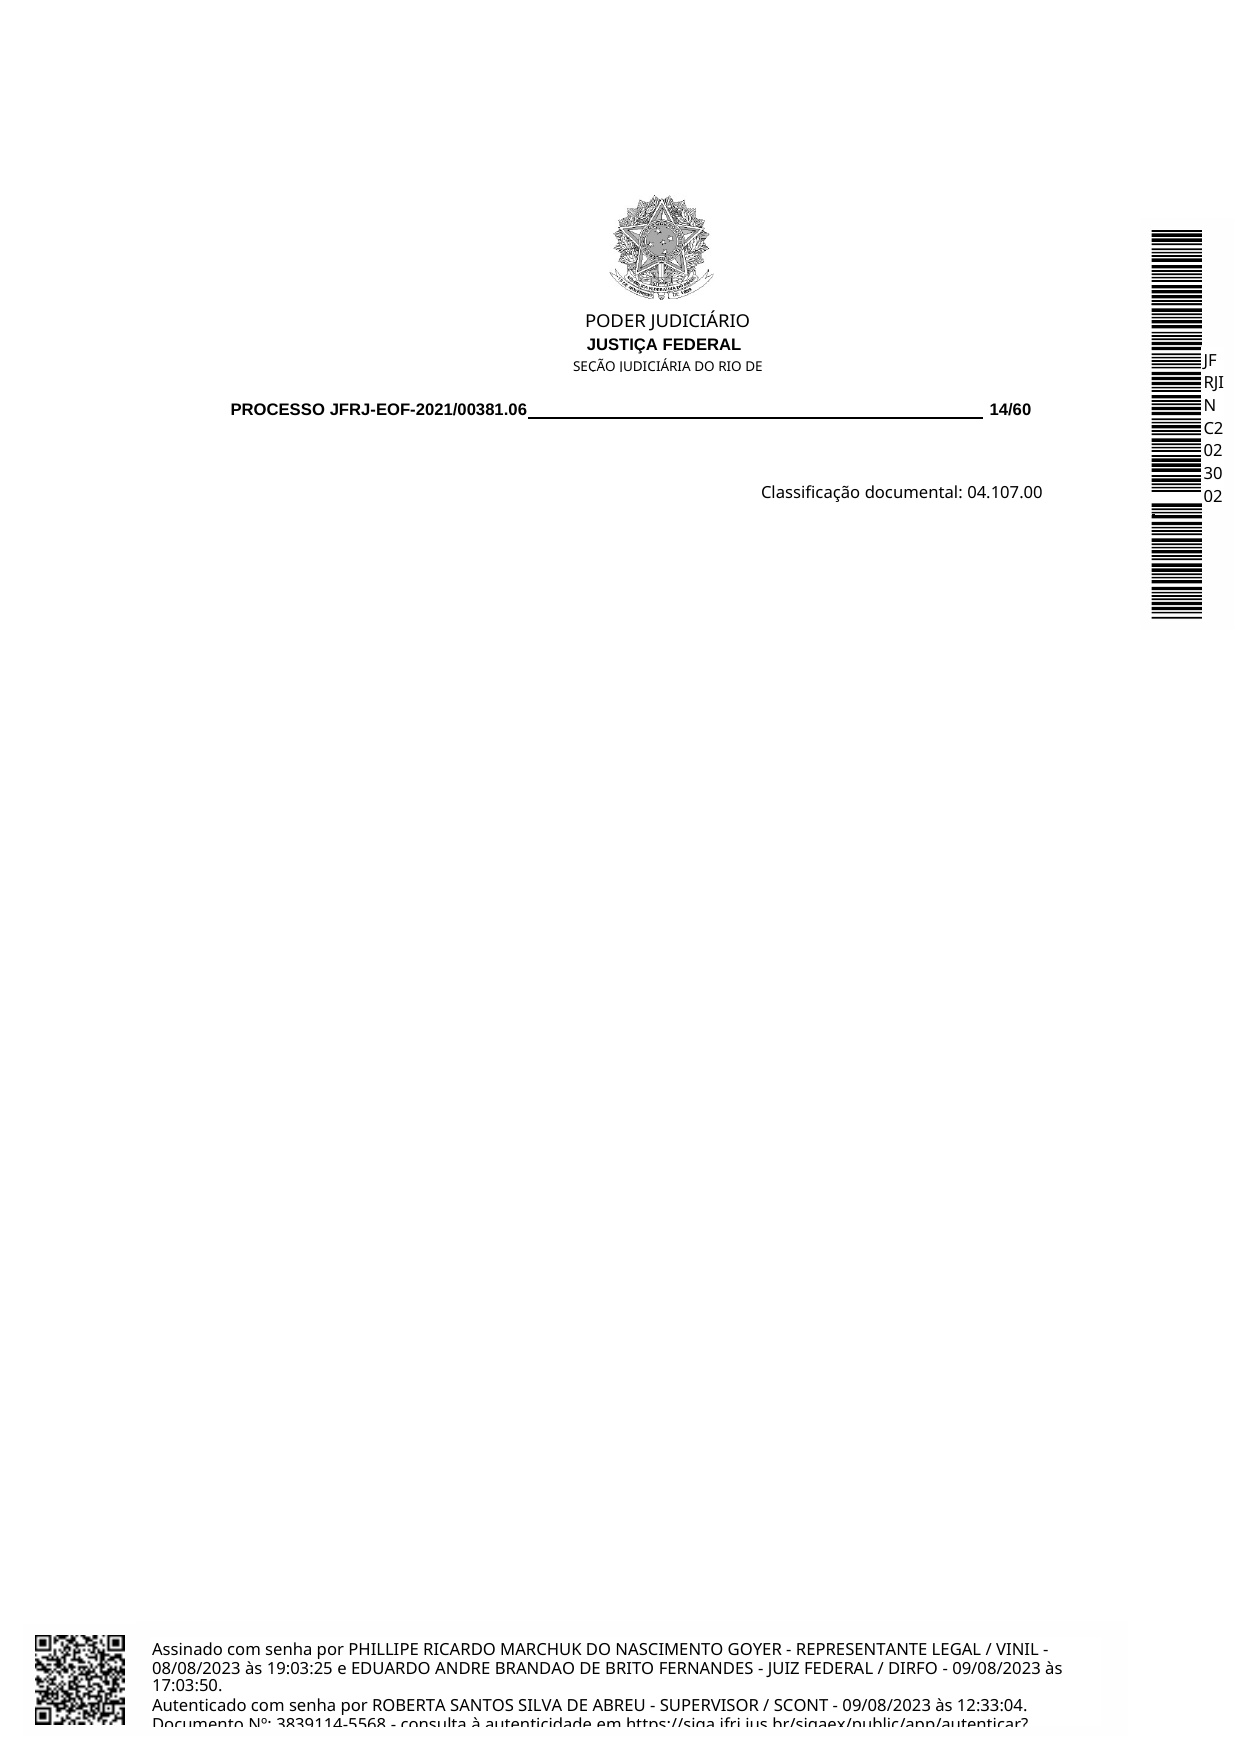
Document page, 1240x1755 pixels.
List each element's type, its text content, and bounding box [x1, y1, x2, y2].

text Classificação documental: 04.107.00 [761, 481, 1140, 503]
text JFRJINC202300236 [1203, 348, 1224, 502]
